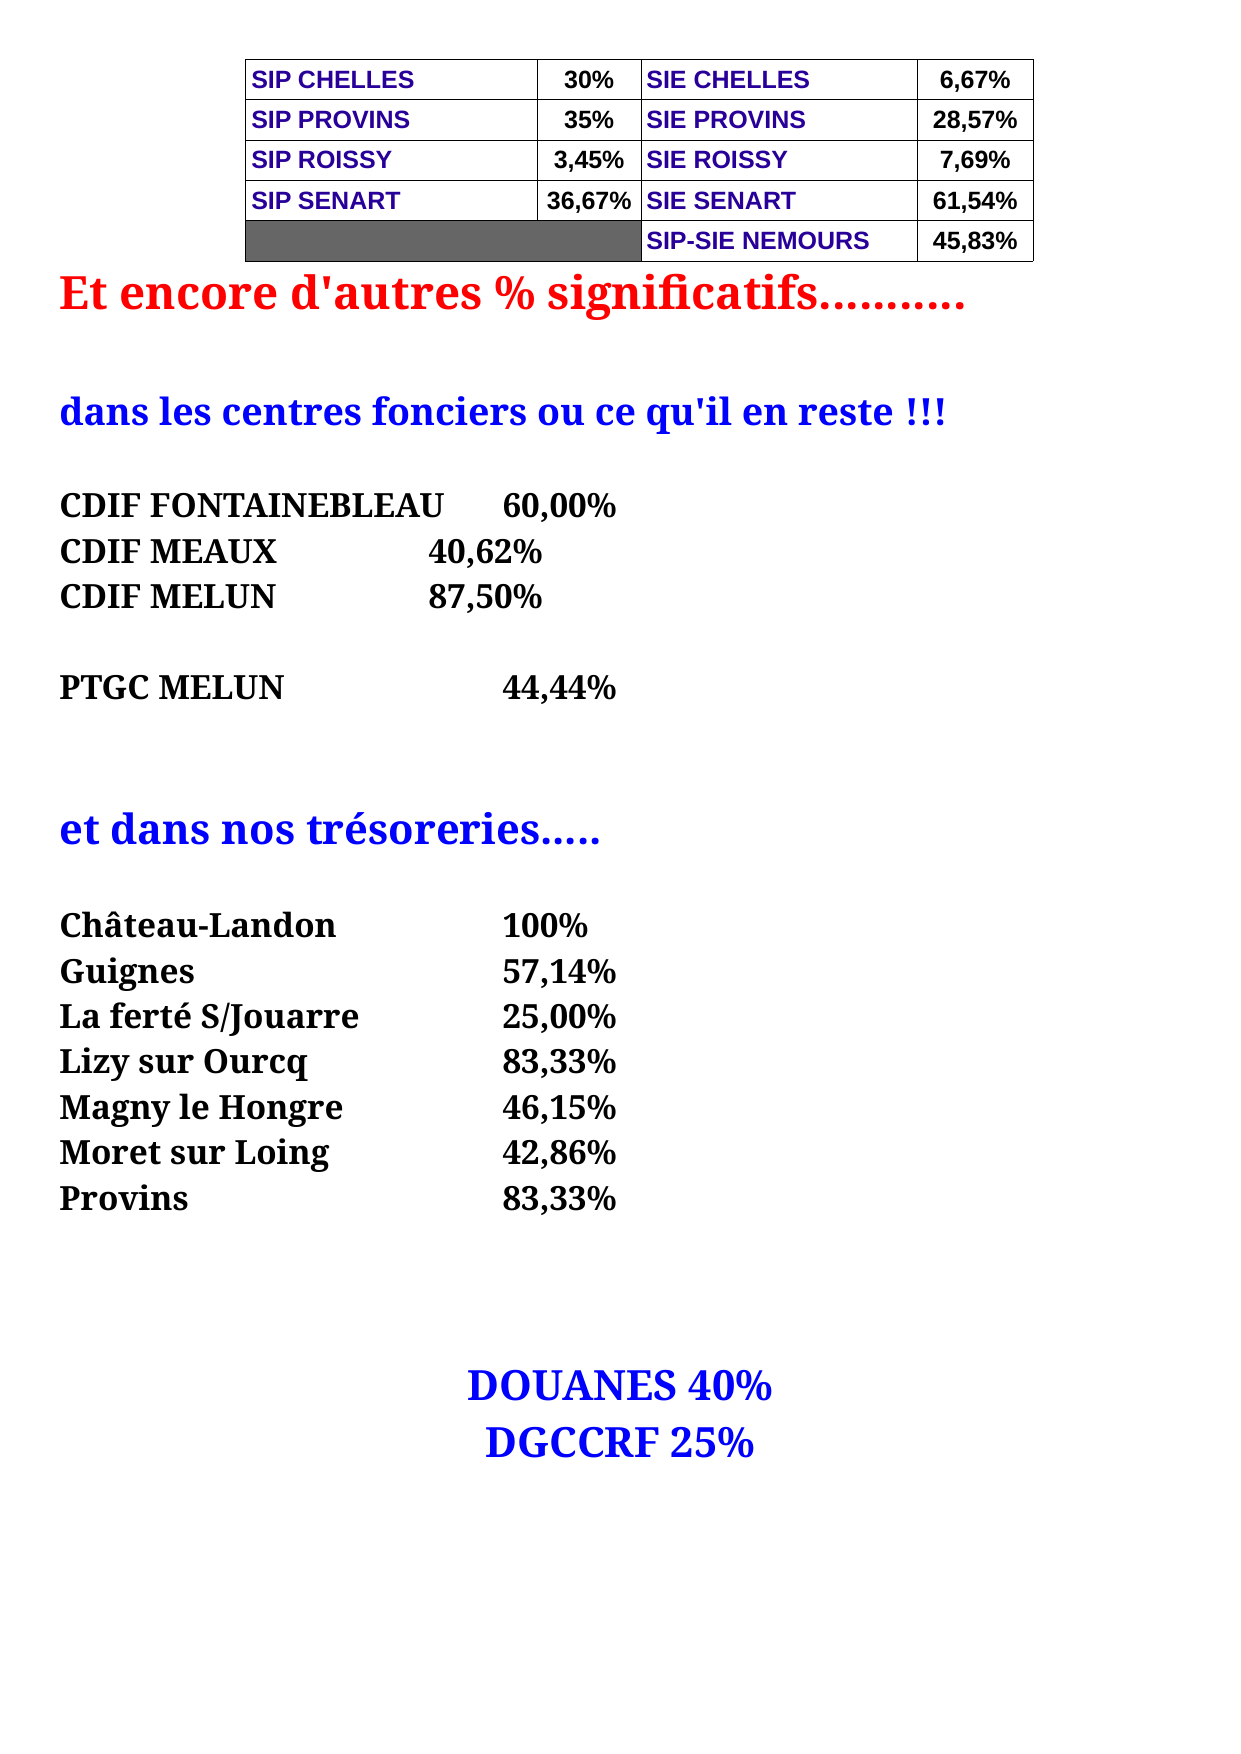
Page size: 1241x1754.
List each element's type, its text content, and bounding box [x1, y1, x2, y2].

text Lizy sur Ourcq 83,33% [59, 1038, 1181, 1084]
text Provins 83,33% [59, 1174, 1181, 1220]
table_cell SIP ROISSY [246, 141, 537, 180]
text CDIF FONTAINEBLEAU 60,00% [59, 482, 1181, 527]
table_cell SIE ROISSY [642, 141, 917, 180]
text La ferté S/Jouarre 25,00% [59, 993, 1181, 1038]
table_cell SIE SENART [642, 181, 917, 220]
table_header SIE CHELLES [642, 60, 917, 99]
text Magny le Hongre 46,15% [59, 1084, 1181, 1129]
table_cell SIP-SIE NEMOURS [642, 221, 917, 261]
table_header SIP CHELLES [246, 60, 537, 99]
text Guignes 57,14% [59, 947, 1181, 993]
table_cell 28,57% [918, 100, 1033, 140]
text dans les centres fonciers ou ce qu'il en reste !!! [59, 386, 1181, 437]
table_cell 45,83% [918, 221, 1033, 261]
text et dans nos trésoreries..... [59, 800, 1181, 857]
table_cell 3,45% [538, 141, 641, 180]
text CDIF MELUN 87,50% [59, 573, 1181, 618]
table_header 6,67% [918, 60, 1033, 99]
table_cell [246, 221, 641, 261]
text DOUANES 40% [59, 1356, 1181, 1413]
table_cell 7,69% [918, 141, 1033, 180]
text DGCCRF 25% [59, 1413, 1181, 1470]
table_cell SIP SENART [246, 181, 537, 220]
table_cell 36,67% [538, 181, 641, 220]
text CDIF MEAUX 40,62% [59, 527, 1181, 573]
text Moret sur Loing 42,86% [59, 1129, 1181, 1174]
text PTGC MELUN 44,44% [59, 664, 1181, 709]
table_cell SIE PROVINS [642, 100, 917, 140]
table_cell 61,54% [918, 181, 1033, 220]
text Château-Landon 100% [59, 902, 1181, 947]
table_cell SIP PROVINS [246, 100, 537, 140]
table_cell 35% [538, 100, 641, 140]
table_header 30% [538, 60, 641, 99]
text Et encore d'autres % significatifs........... [59, 261, 1181, 323]
